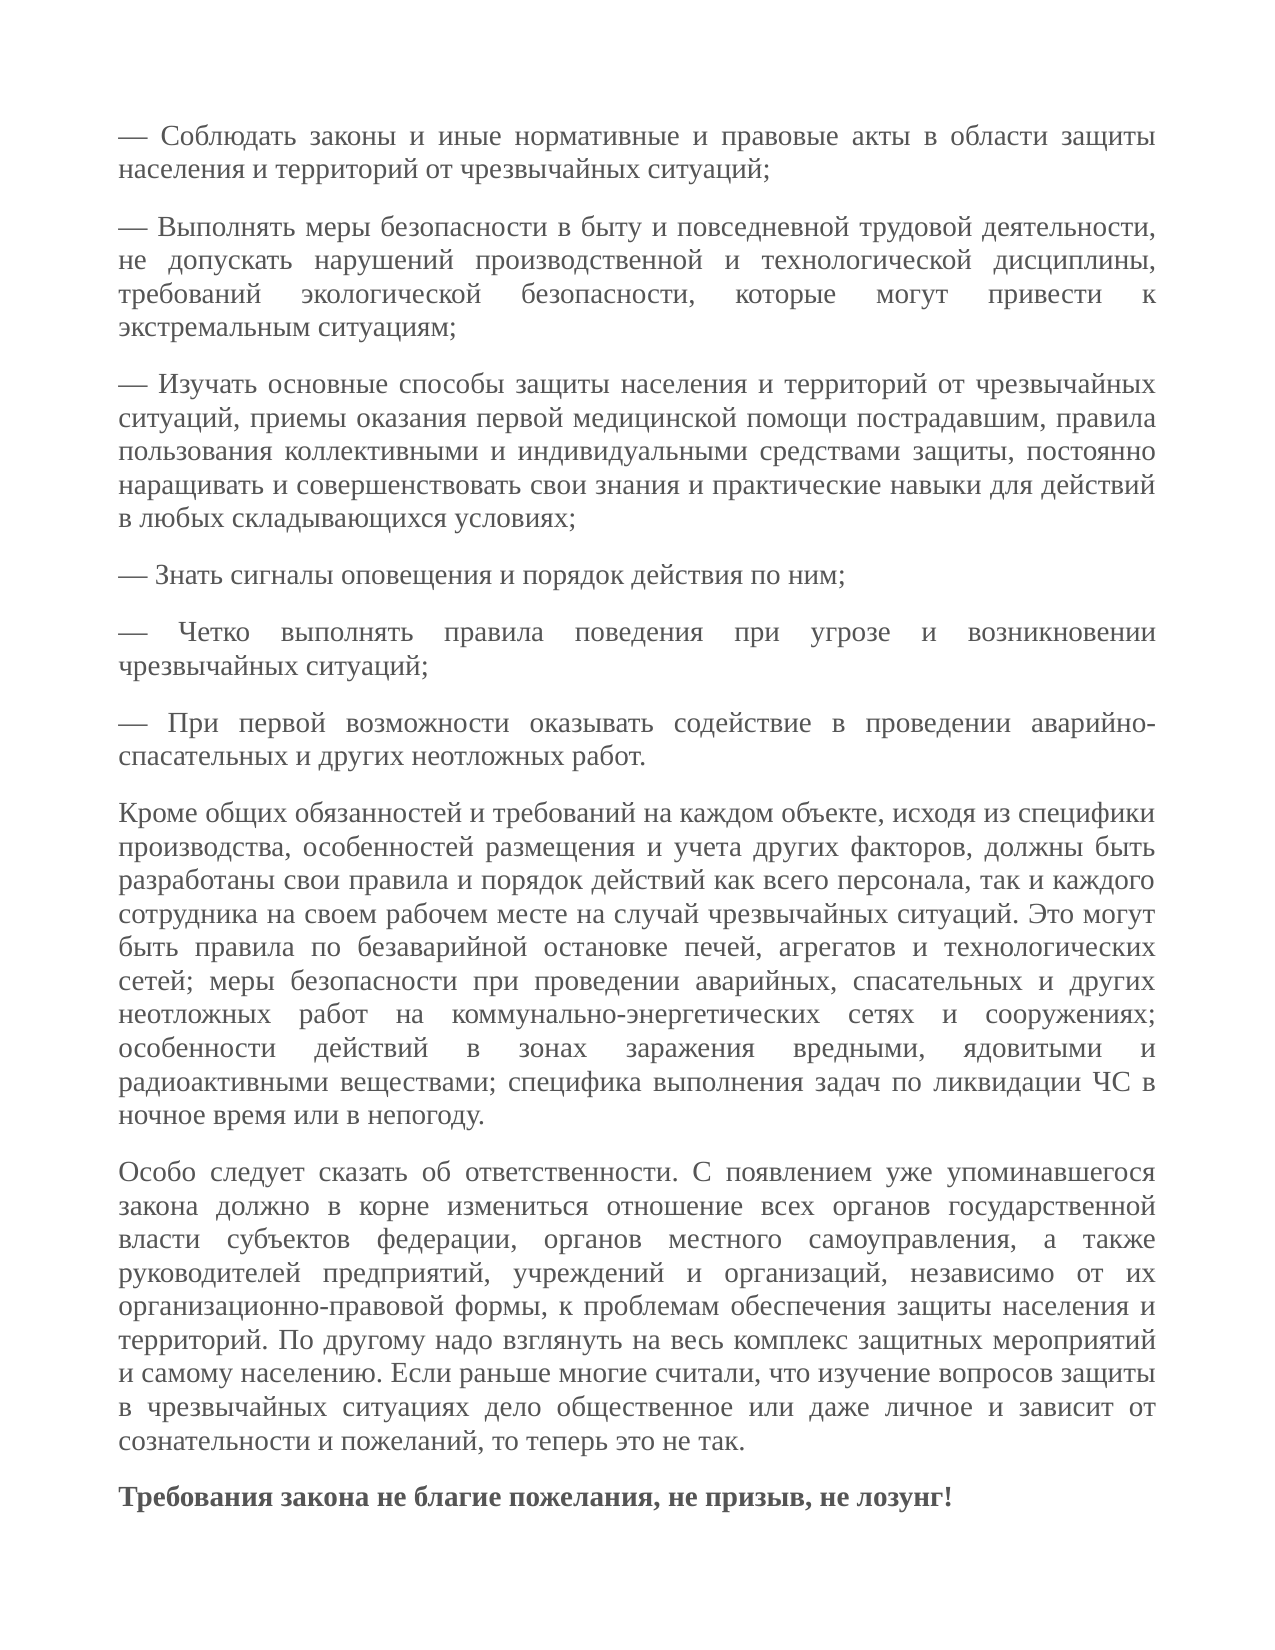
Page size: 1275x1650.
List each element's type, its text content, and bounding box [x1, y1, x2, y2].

text Требования закона не благие пожелания, не призыв, не лозунг! [118, 1479, 1157, 1513]
text — Выполнять меры безопасности в быту и повседневной трудовой деятельности, не допускать нарушений производственной и технологической дисциплины, требований экологической безопасности, которые могут привести к экстремальным ситуациям; [118, 209, 1157, 343]
text Кроме общих обязанностей и требований на каждом объекте, исходя из специфики производства, особенностей размещения и учета других факторов, должны быть разработаны свои правила и порядок действий как всего персонала, так и каждого сотрудника на своем рабочем месте на случай чрезвычайных ситуаций. Это могут быть правила по безаварийной остановке печей, агрегатов и технологических сетей; меры безопасности при проведении аварийных, спасательных и других неотложных работ на коммунально-энергетических сетях и сооружениях; особенности действий в зонах заражения вредными, ядовитыми и радиоактивными веществами; специфика выполнения задач по ликвидации ЧС в ночное время или в непогоду. [118, 795, 1157, 1131]
text Особо следует сказать об ответственности. С появлением уже упоминавшегося закона должно в корне измениться отношение всех органов государственной власти субъектов федерации, органов местного самоуправления, а также руководителей предприятий, учреждений и организаций, независимо от их организационно-правовой формы, к проблемам обеспечения защиты населения и территорий. По другому надо взглянуть на весь комплекс защитных мероприятий и самому населению. Если раньше многие считали, что изучение вопросов защиты в чрезвычайных ситуациях дело общественное или даже личное и зависит от сознательности и пожеланий, то теперь это не так. [118, 1154, 1157, 1456]
text — Соблюдать законы и иные нормативные и правовые акты в области защиты населения и территорий от чрезвычайных ситуаций; [118, 118, 1157, 185]
text — Знать сигналы оповещения и порядок действия по ним; [118, 557, 1157, 591]
text — Четко выполнять правила поведения при угрозе и возникновении чрезвычайных ситуаций; [118, 614, 1157, 681]
text — Изучать основные способы защиты населения и территорий от чрезвычайных ситуаций, приемы оказания первой медицинской помощи пострадавшим, правила пользования коллективными и индивидуальными средствами защиты, постоянно наращивать и совершенствовать свои знания и практические навыки для действий в любых складывающихся условиях; [118, 366, 1157, 534]
text — При первой возможности оказывать содействие в проведении аварийно-спасательных и других неотложных работ. [118, 705, 1157, 772]
